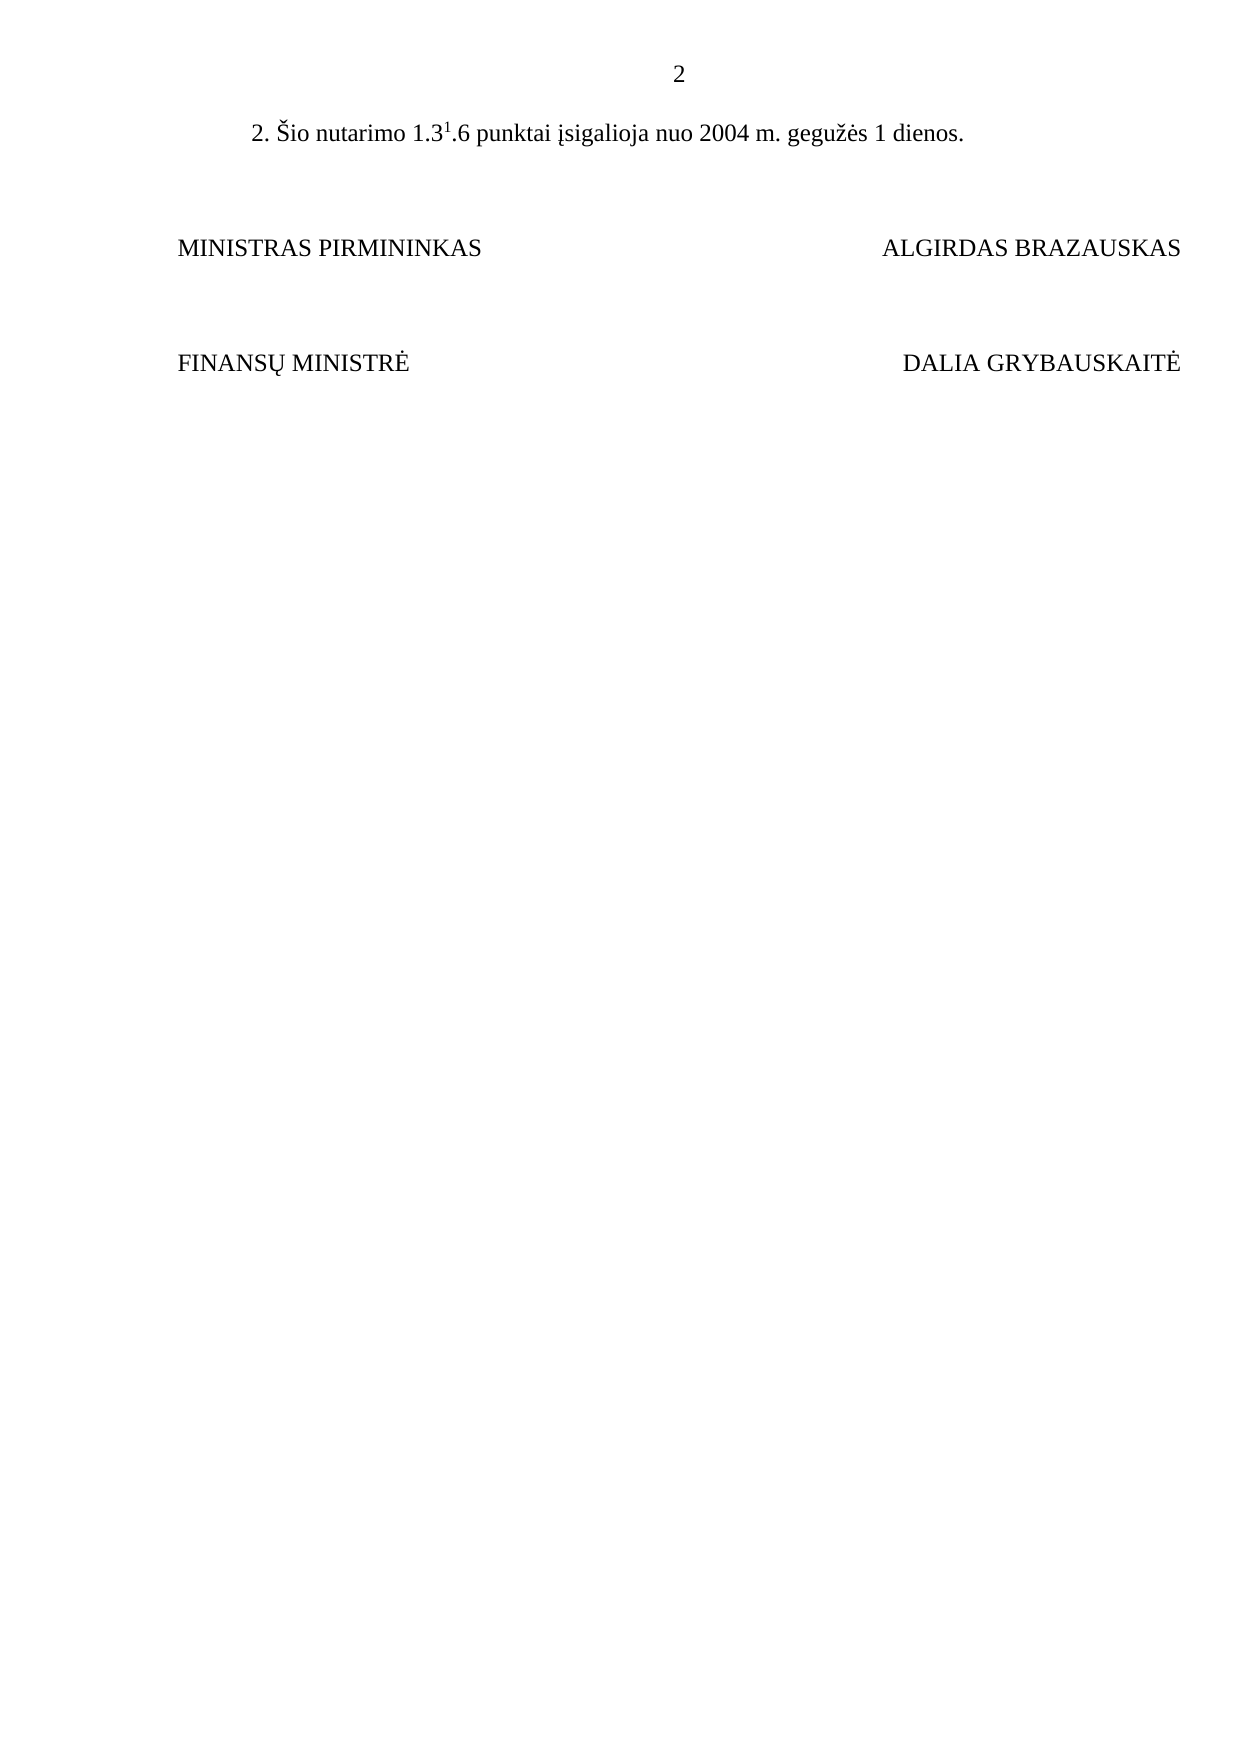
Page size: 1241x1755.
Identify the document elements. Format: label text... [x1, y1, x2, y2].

text 2. Šio nutarimo 1.31.6 punktai įsigalioja nuo 2004 m. gegužės 1 dienos. [177, 118, 1181, 147]
text FINANSŲ MINISTRĖ DALIA GRYBAUSKAITĖ [177, 348, 1181, 377]
text MINISTRAS PIRMININKAS ALGIRDAS BRAZAUSKAS [177, 233, 1181, 262]
